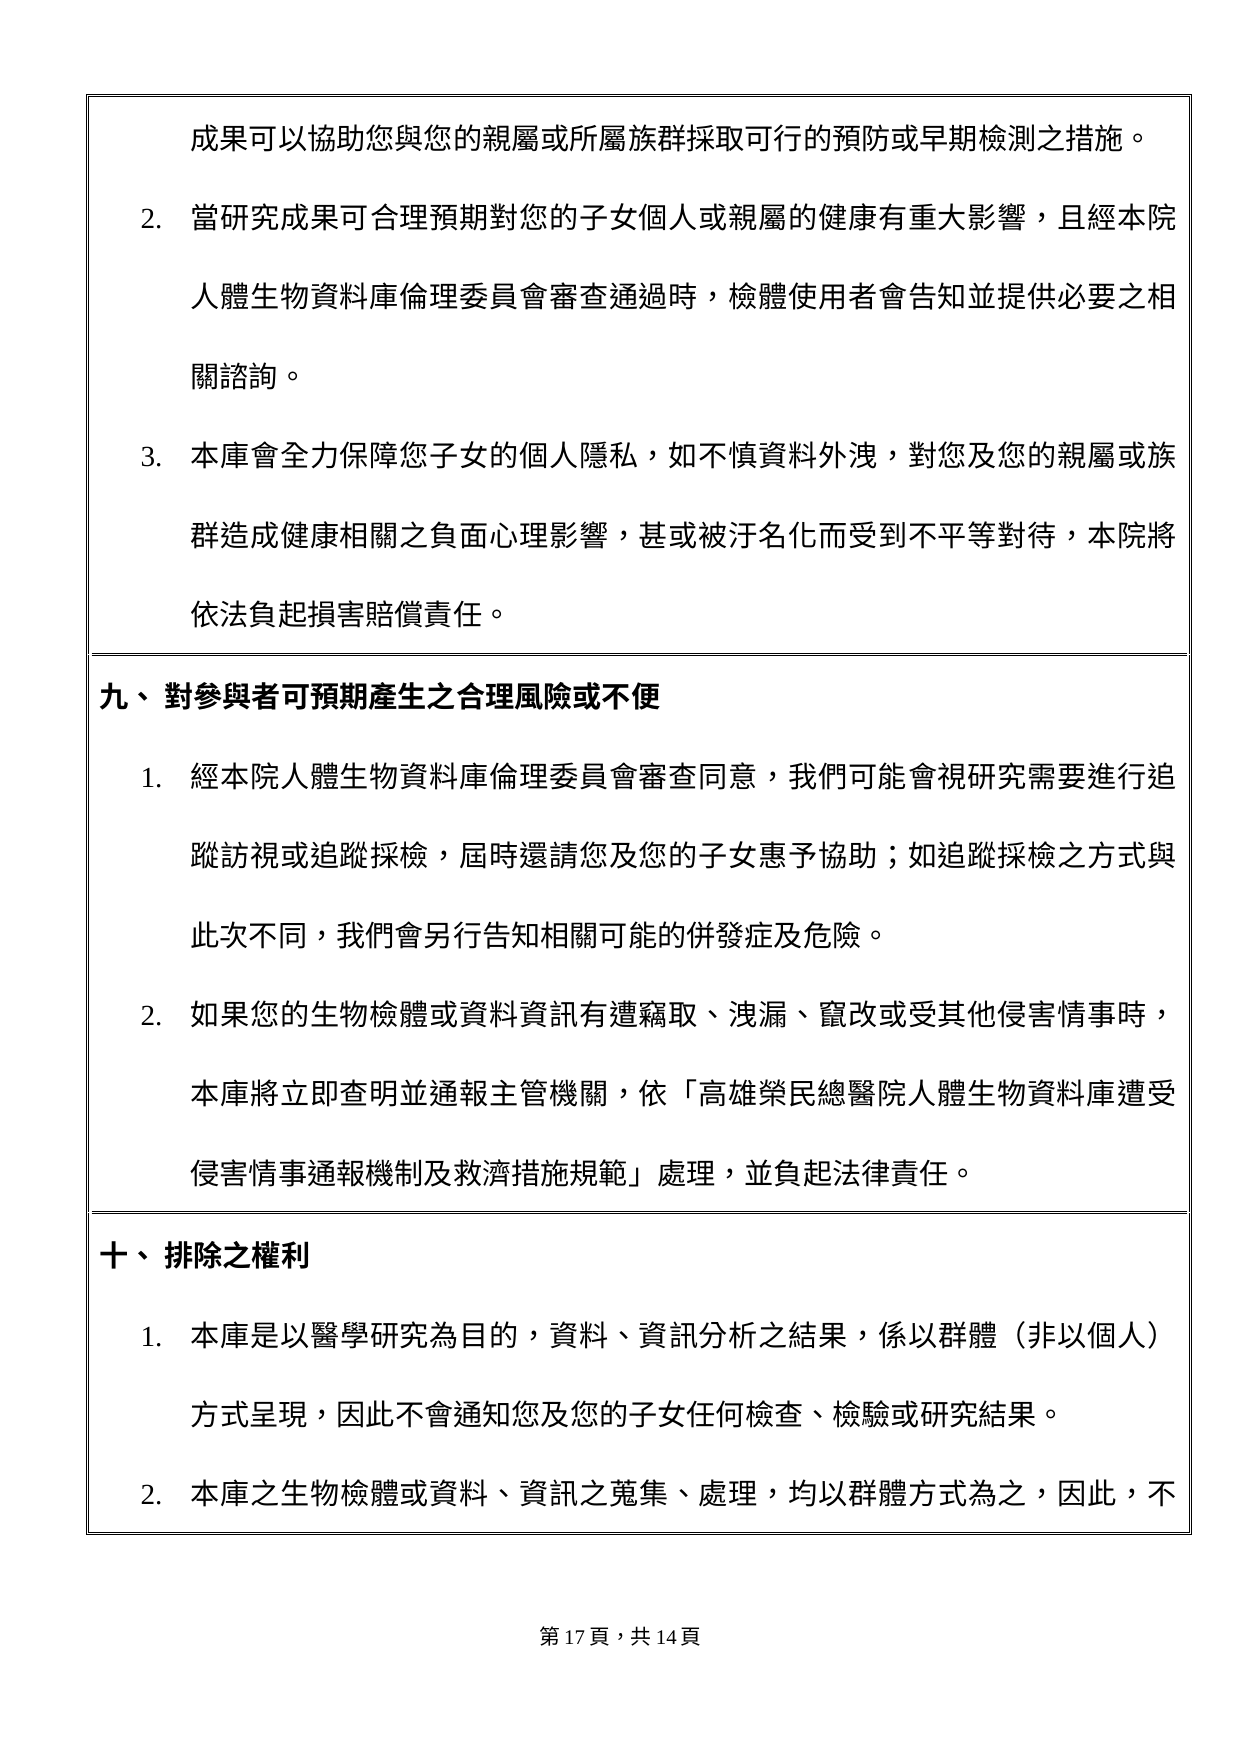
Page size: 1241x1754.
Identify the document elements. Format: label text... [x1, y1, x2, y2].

table_cell 對參與者可預期產生之合理風險或不便 經本院人體生物資料庫倫理委員會審查同意，我們可能會視研究需要進行追蹤訪視或追蹤採檢，屆時還請您及您的子女惠予協助；如追蹤採檢之方式與此次不同，我們會另行告知相關可能的併發症及危險。 如果您的生物檢體或資料資訊有遭竊取、洩漏、竄改或受其他侵害情事時，本庫將立即查明並通報主管機關，依「高雄榮民總醫院人體生物資料庫遭受侵害情事通報機制及救濟措施規範」處理，並負起法律責任。 [89, 653, 1189, 1211]
table_cell 排除之權利 本庫是以醫學研究為目的，資料、資訊分析之結果，係以群體（非以個人）方式呈現，因此不會通知您及您的子女任何檢查、檢驗或研究結果。 本庫之生物檢體或資料、資訊之蒐集、處理，均以群體方式為之，因此，不 [88, 1211, 1190, 1532]
table_cell 成果可以協助您與您的親屬或所屬族群採取可行的預防或早期檢測之措施。 當研究成果可合理預期對您的子女個人或親屬的健康有重大影響，且經本院人體生物資料庫倫理委員會審查通過時，檢體使用者會告知並提供必要之相關諮詢。 本庫會全力保障您子女的個人隱私，如不慎資料外洩，對您及您的親屬或族群造成健康相關之負面心理影響，甚或被汙名化而受到不平等對待，本院將依法負起損害賠償責任。 [89, 97, 1189, 652]
